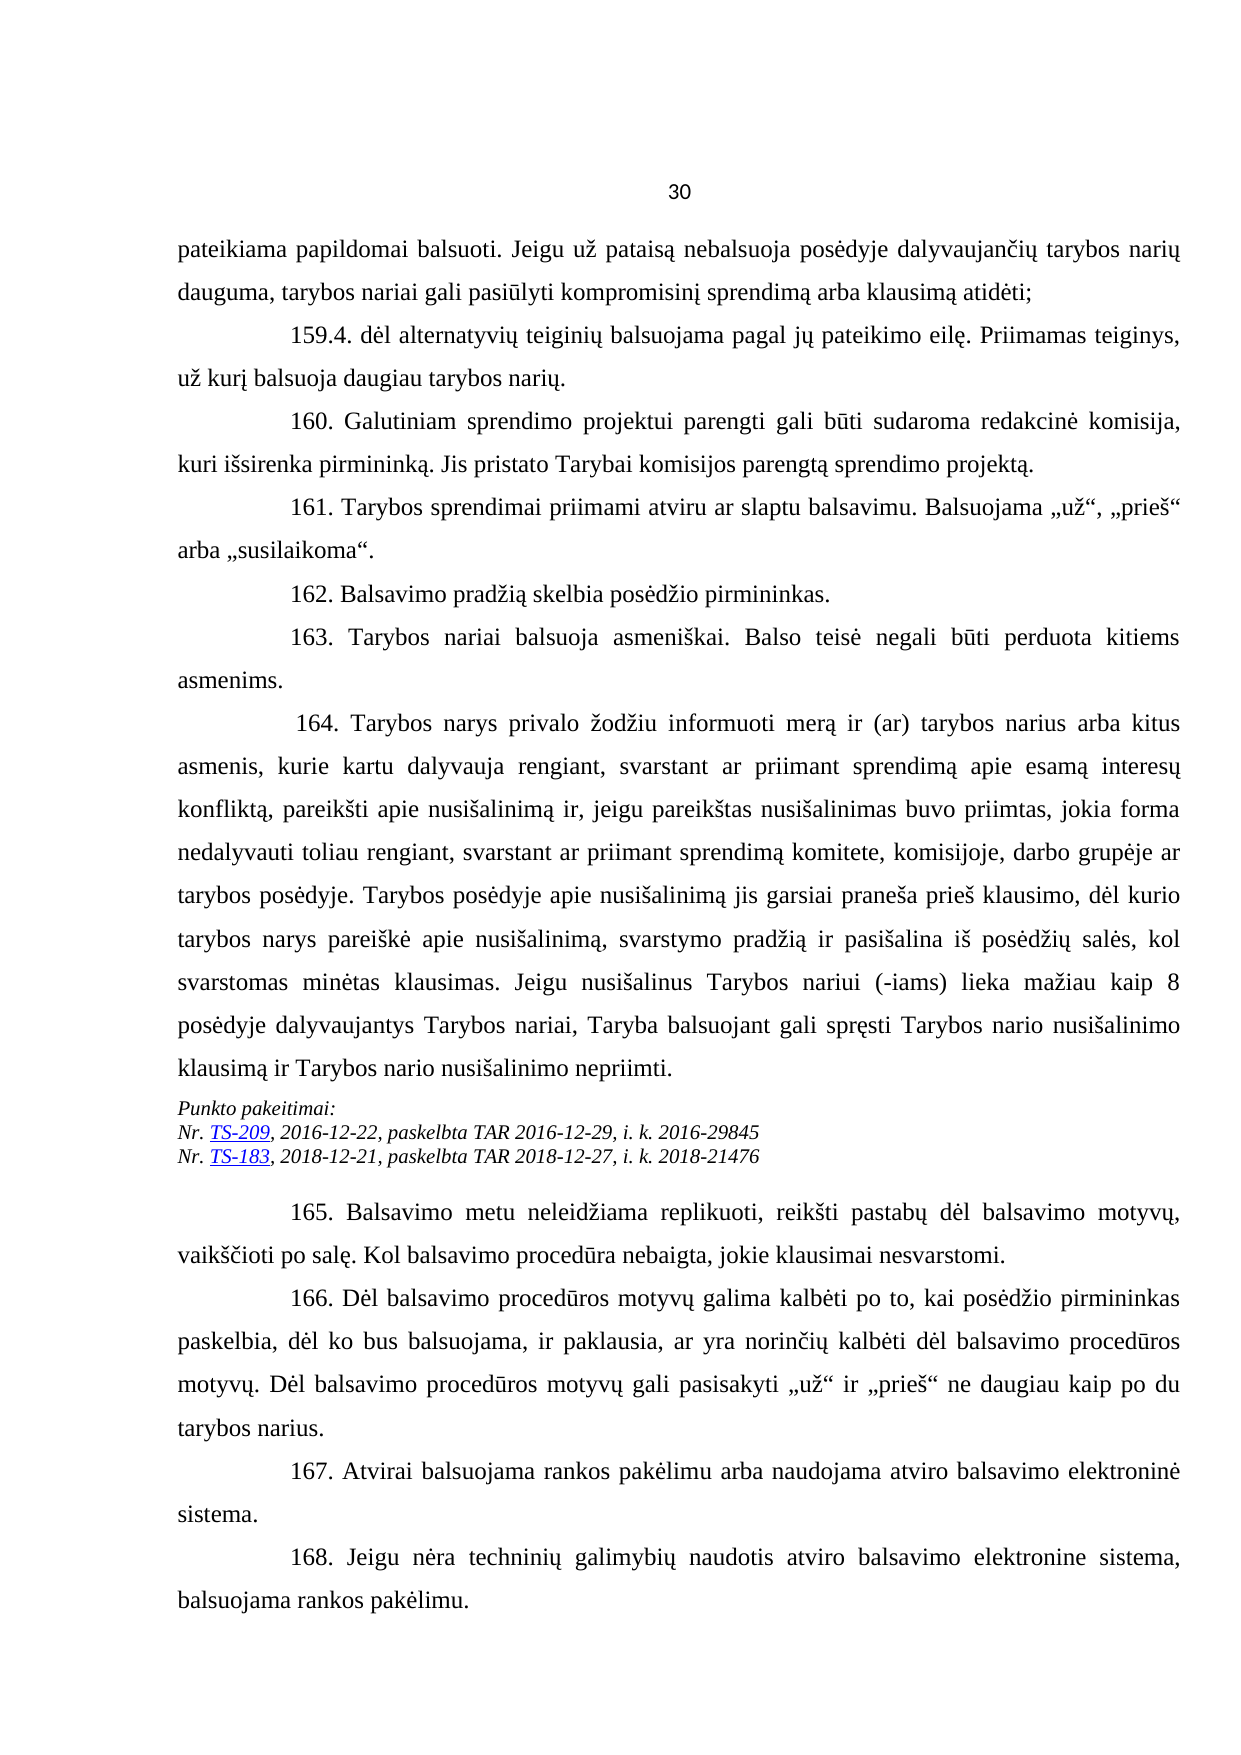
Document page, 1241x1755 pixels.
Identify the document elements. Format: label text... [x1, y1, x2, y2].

text Nr. TS-209, 2016-12-22, paskelbta TAR 2016-12-29, i. k. 2016-29845 [177, 1120, 1181, 1144]
text 168. Jeigu nėra techninių galimybių naudotis atviro balsavimo elektronine sistema, balsuojama rankos pakėlimu. [177, 1542, 1181, 1614]
text 162. Balsavimo pradžią skelbia posėdžio pirmininkas. [177, 579, 1181, 607]
text 167. Atvirai balsuojama rankos pakėlimu arba naudojama atviro balsavimo elektroninė sistema. [177, 1456, 1181, 1528]
text 161. Tarybos sprendimai priimami atviru ar slaptu balsavimu. Balsuojama „už“, „prieš“ arba „susilaikoma“. [177, 492, 1181, 564]
text Punkto pakeitimai: [177, 1096, 1181, 1120]
text 165. Balsavimo metu neleidžiama replikuoti, reikšti pastabų dėl balsavimo motyvų, vaikščioti po salę. Kol balsavimo procedūra nebaigta, jokie klausimai nesvarstomi. [177, 1197, 1181, 1269]
text 160. Galutiniam sprendimo projektui parengti gali būti sudaroma redakcinė komisija, kuri išsirenka pirmininką. Jis pristato Tarybai komisijos parengtą sprendimo projektą. [177, 406, 1181, 478]
text pateikiama papildomai balsuoti. Jeigu už pataisą nebalsuoja posėdyje dalyvaujančių tarybos narių dauguma, tarybos nariai gali pasiūlyti kompromisinį sprendimą arba klausimą atidėti; [177, 234, 1181, 306]
text Nr. TS-183, 2018-12-21, paskelbta TAR 2018-12-27, i. k. 2018-21476 [177, 1144, 1181, 1168]
text 164. Tarybos narys privalo žodžiu informuoti merą ir (ar) tarybos narius arba kitus asmenis, kurie kartu dalyvauja rengiant, svarstant ar priimant sprendimą apie esamą interesų konfliktą, pareikšti apie nusišalinimą ir, jeigu pareikštas nusišalinimas buvo priimtas, jokia forma nedalyvauti toliau rengiant, svarstant ar priimant sprendimą komitete, komisijoje, darbo grupėje ar tarybos posėdyje. Tarybos posėdyje apie nusišalinimą jis garsiai praneša prieš klausimo, dėl kurio tarybos narys pareiškė apie nusišalinimą, svarstymo pradžią ir pasišalina iš posėdžių salės, kol svarstomas minėtas klausimas. Jeigu nusišalinus Tarybos nariui (-iams) lieka mažiau kaip 8 posėdyje dalyvaujantys Tarybos nariai, Taryba balsuojant gali spręsti Tarybos nario nusišalinimo klausimą ir Tarybos nario nusišalinimo nepriimti. [177, 708, 1181, 1082]
text 159.4. dėl alternatyvių teiginių balsuojama pagal jų pateikimo eilę. Priimamas teiginys, už kurį balsuoja daugiau tarybos narių. [177, 320, 1181, 392]
text 166. Dėl balsavimo procedūros motyvų galima kalbėti po to, kai posėdžio pirmininkas paskelbia, dėl ko bus balsuojama, ir paklausia, ar yra norinčių kalbėti dėl balsavimo procedūros motyvų. Dėl balsavimo procedūros motyvų gali pasisakyti „už“ ir „prieš“ ne daugiau kaip po du tarybos narius. [177, 1283, 1181, 1441]
text 163. Tarybos nariai balsuoja asmeniškai. Balso teisė negali būti perduota kitiems asmenims. [177, 622, 1181, 694]
